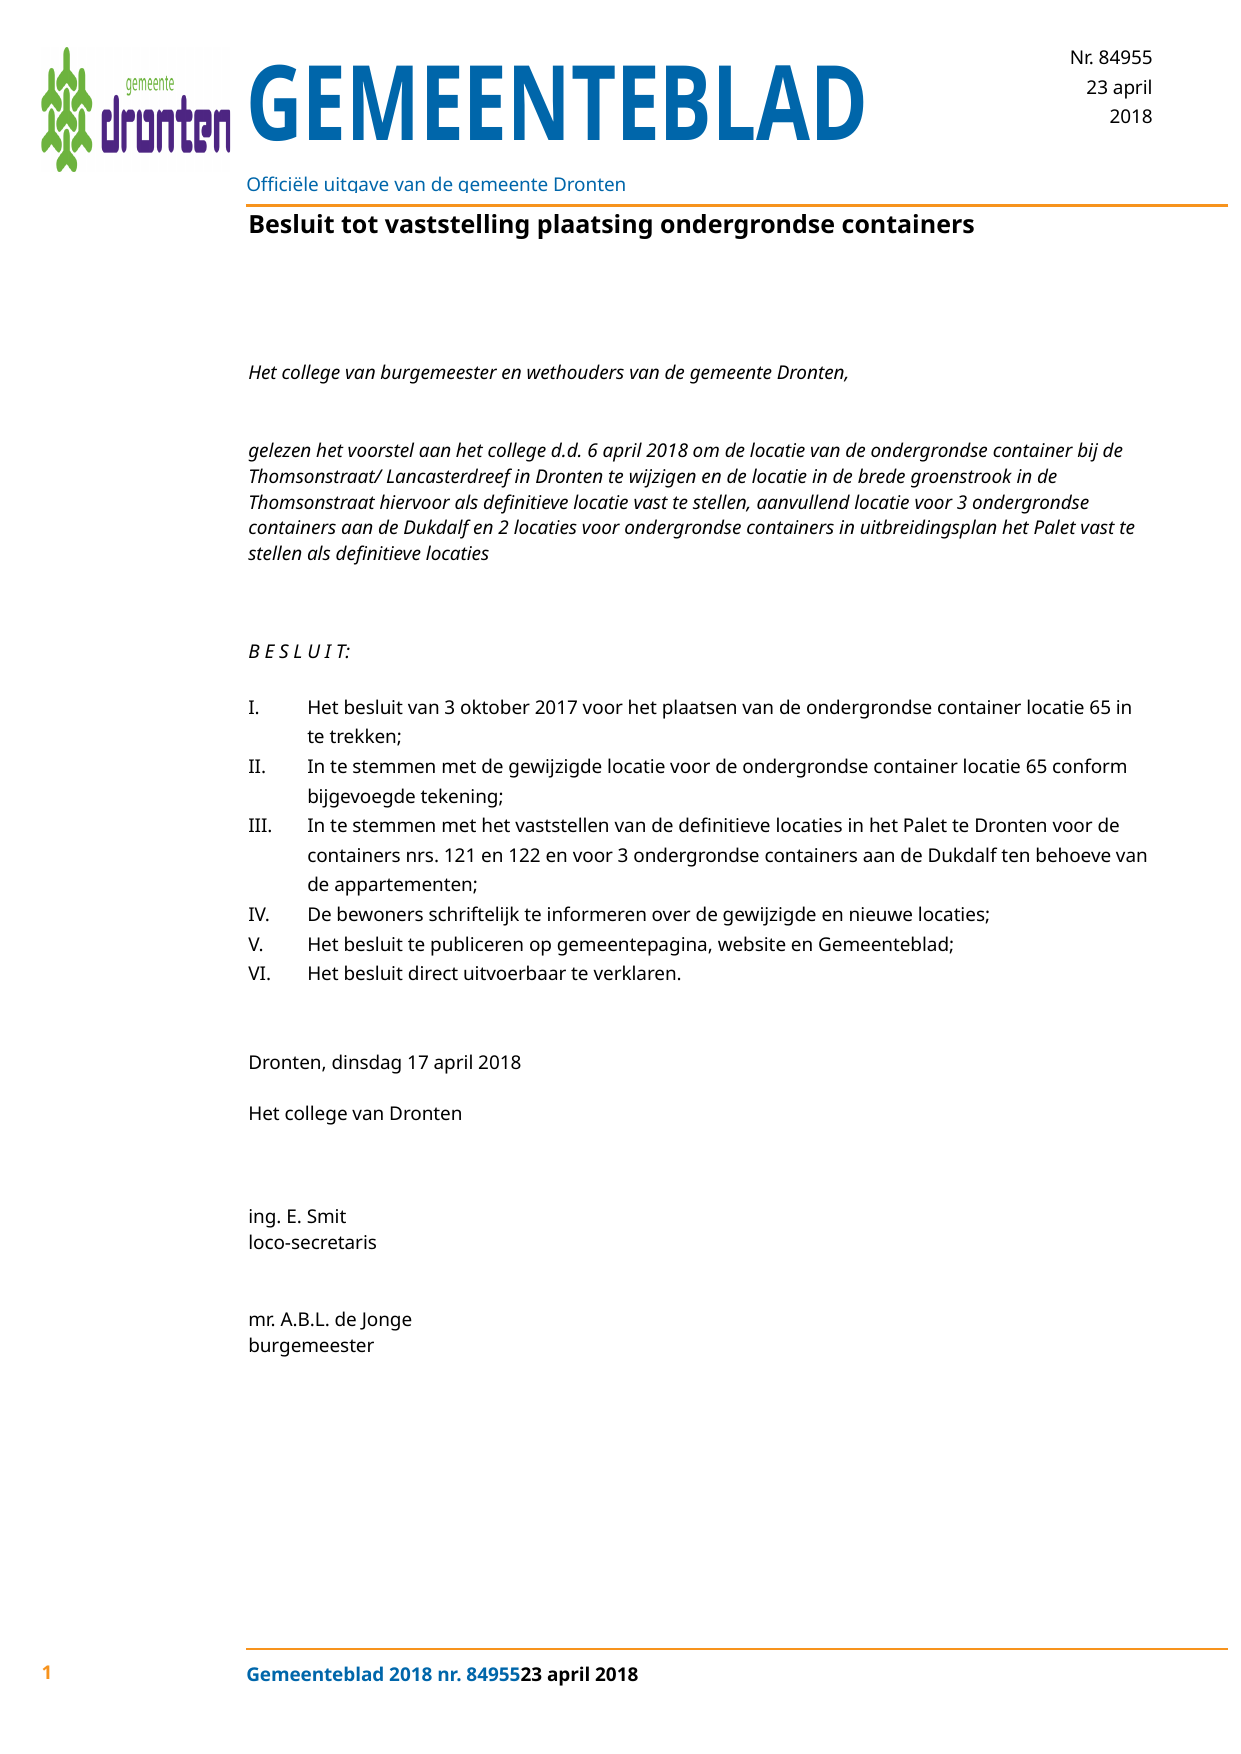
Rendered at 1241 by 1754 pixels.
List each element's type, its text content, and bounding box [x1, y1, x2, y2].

list De bewoners schriftelijk te informeren over de gewijzigde en nieuwe locaties; [248, 901, 1152, 927]
text Het college van Dronten [248, 1101, 1152, 1126]
list Het besluit direct uitvoerbaar te verklaren. [248, 960, 1152, 986]
picture [41, 47, 231, 172]
text loco-secretaris [248, 1229, 1152, 1255]
text mr. A.B.L. de Jonge [248, 1306, 1152, 1332]
list In te stemmen met de gewijzigde locatie voor de ondergrondse container locatie 65 conform bijgevoegde tekening; [248, 753, 1152, 808]
text burgemeester [248, 1332, 1152, 1358]
list In te stemmen met het vaststellen van de definitieve locaties in het Palet te Dronten voor de containers nrs. 121 en 122 en voor 3 ondergrondse containers aan de Dukdalf ten behoeve van de appartementen; [248, 812, 1152, 897]
text Besluit tot vaststelling plaatsing ondergrondse containers [248, 207, 1152, 241]
text Het college van burgemeester en wethouders van de gemeente Dronten, [248, 359, 1152, 384]
list Het besluit van 3 oktober 2017 voor het plaatsen van de ondergrondse container locatie 65 in te trekken; [248, 694, 1152, 749]
text Dronten, dinsdag 17 april 2018 [248, 1049, 1152, 1075]
list Het besluit te publiceren op gemeentepagina, website en Gemeenteblad; [248, 931, 1152, 956]
text B E S L U I T: [248, 639, 1152, 664]
text gelezen het voorstel aan het college d.d. 6 april 2018 om de locatie van de ondergrondse container bij de Thomsonstraat/ Lancasterdreef in Dronten te wijzigen en de locatie in de brede groenstrook in de Thomsonstraat hiervoor als definitieve locatie vast te stellen, aanvullend locatie voor 3 ondergrondse containers aan de Dukdalf en 2 locaties voor ondergrondse containers in uitbreidingsplan het Palet vast te stellen als definitieve locaties [248, 437, 1152, 566]
text ing. E. Smit [248, 1203, 1152, 1229]
